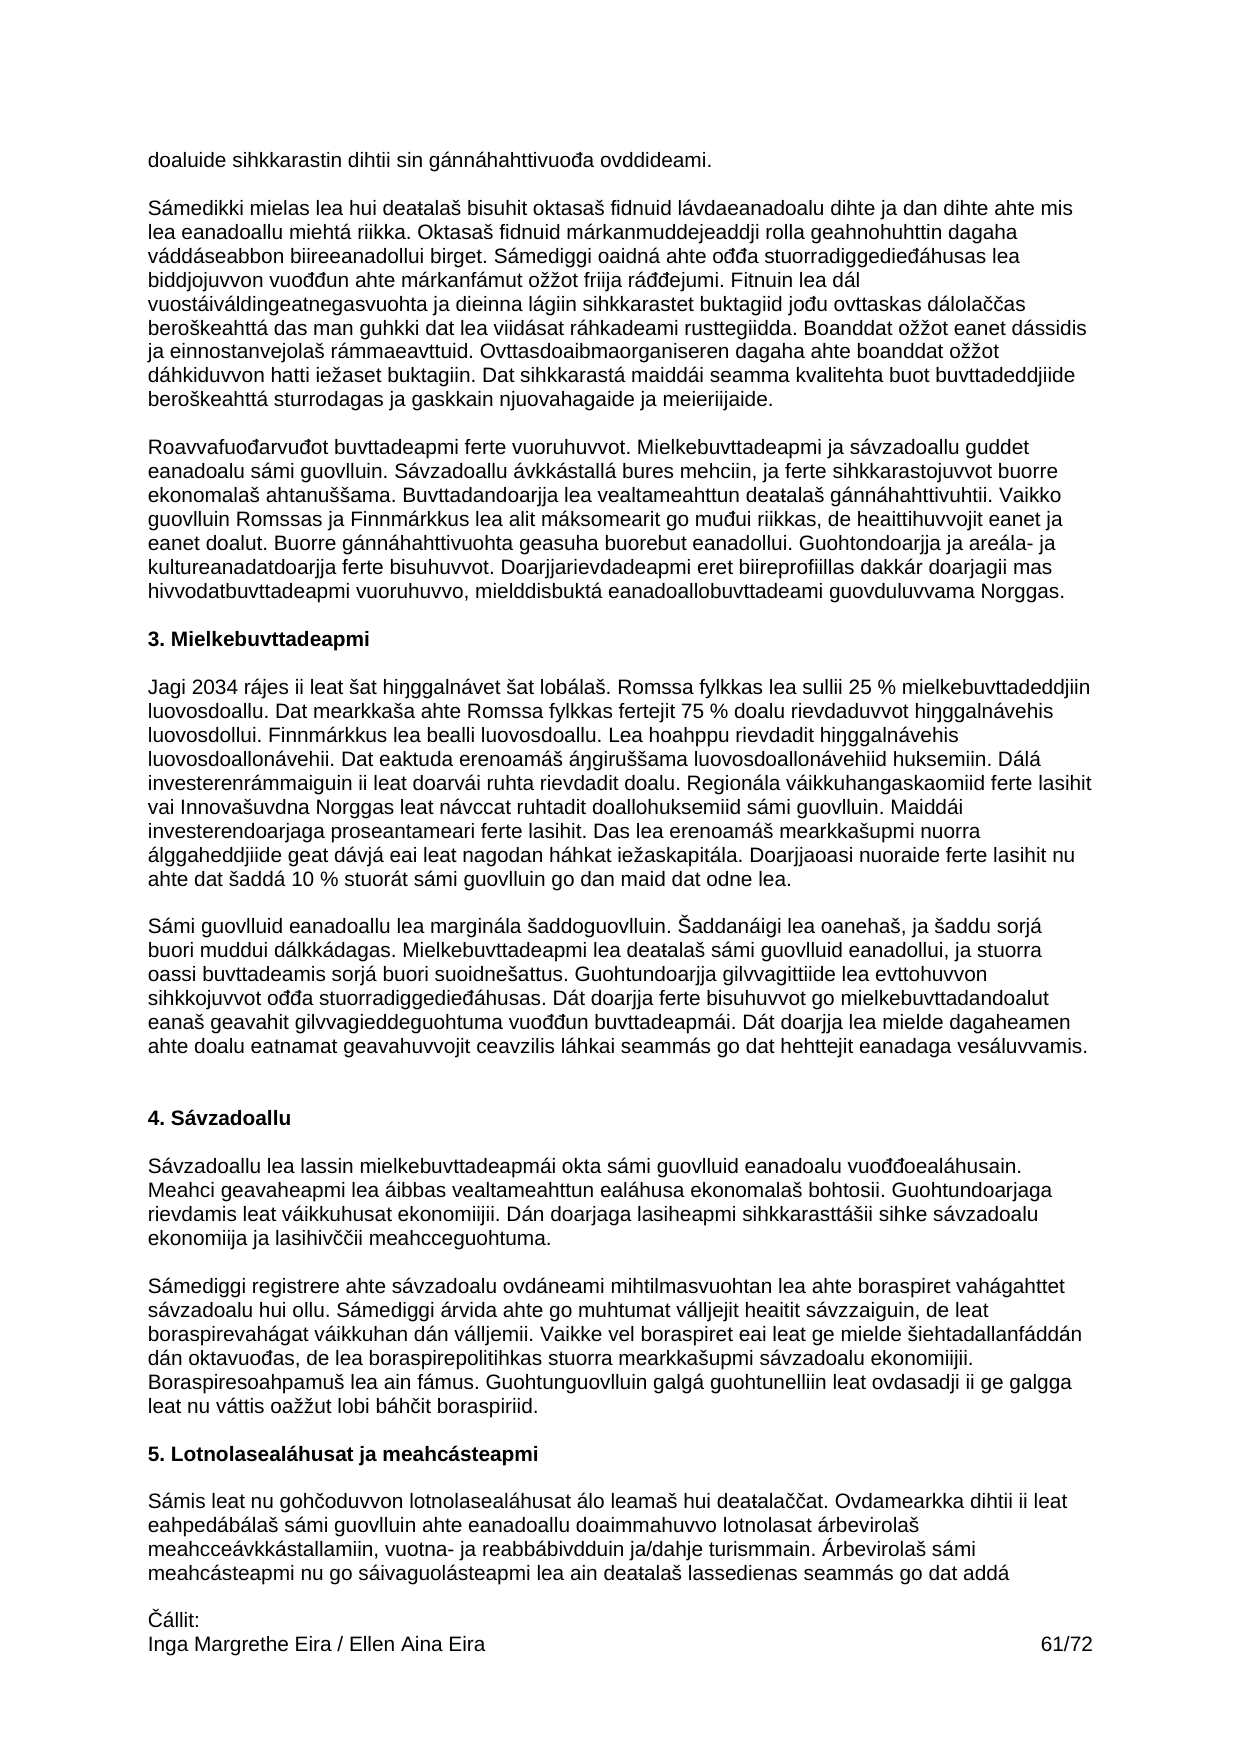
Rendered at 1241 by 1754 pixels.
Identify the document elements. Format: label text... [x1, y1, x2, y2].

table_header doaluide sihkkarastin dihtii sin gánnáhahttivuođa ovddideami. Sámedikki mielas lea hui deaŧalaš bisuhit oktasaš fidnuid lávdaeanadoalu dihte ja dan dihte ahte mis lea eanadoallu miehtá riikka. Oktasaš fidnuid márkanmuddejeaddji rolla geahnohuhttin dagaha váddáseabbon biireeanadollui birget. Sámediggi oaidná ahte ođđa stuorradiggedieđáhusas lea biddjojuvvon vuođđun ahte márkanfámut ožžot friija ráđđejumi. Fitnuin lea dál vuostáiváldingeatnegasvuohta ja dieinna lágiin sihkkarastet buktagiid jođu ovttaskas dálolaččas beroškeahttá das man guhkki dat lea viidásat ráhkadeami rusttegiidda. Boanddat ožžot eanet dássidis ja einnostanvejolaš rámmaeavttuid. Ovttasdoaibmaorganiseren dagaha ahte boanddat ožžot dáhkiduvvon hatti iežaset buktagiin. Dat sihkkarastá maiddái seamma kvalitehta buot buvttadeddjiide beroškeahttá sturrodagas ja gaskkain njuovahagaide ja meieriijaide. Roavvafuođarvuđot buvttadeapmi ferte vuoruhuvvot. Mielkebuvttadeapmi ja sávzadoallu guddet eanadoalu sámi guovlluin. Sávzadoallu ávkkástallá bures mehciin, ja ferte sihkkarastojuvvot buorre ekonomalaš ahtanuššama. Buvttadandoarjja lea vealtameahttun deaŧalaš gánnáhahttivuhtii. Vaikko guovlluin Romssas ja Finnmárkkus lea alit máksomearit go muđui riikkas, de heaittihuvvojit eanet ja eanet doalut. Buorre gánnáhahttivuohta geasuha buorebut eanadollui. Guohtondoarjja ja areála- ja kultureanadatdoarjja ferte bisuhuvvot. Doarjjarievdadeapmi eret biireprofiillas dakkár doarjagii mas hivvodatbuvttadeapmi vuoruhuvvo, mielddisbuktá eanadoallobuvttadeami guovduluvvama Norggas. 3. Mielkebuvttadeapmi Jagi 2034 rájes ii leat šat hiŋggalnávet šat lobálaš. Romssa fylkkas lea sullii 25 % mielkebuvttadeddjiin luovosdoallu. Dat mearkkaša ahte Romssa fylkkas fertejit 75 % doalu rievdaduvvot hiŋggalnávehis luovosdollui. Finnmárkkus lea bealli luovosdoallu. Lea hoahppu rievdadit hiŋggalnávehis luovosdoallonávehii. Dat eaktuda erenoamáš áŋgiruššama luovosdoallonávehiid huksemiin. Dálá investerenrámmaiguin ii leat doarvái ruhta rievdadit doalu. Regionála váikkuhangaskaomiid ferte lasihit vai Innovašuvdna Norggas leat návccat ruhtadit doallohuksemiid sámi guovlluin. Maiddái investerendoarjaga proseantameari ferte lasihit. Das lea erenoamáš mearkkašupmi nuorra álggaheddjiide geat dávjá eai leat nagodan háhkat iežaskapitála. Doarjjaoasi nuoraide ferte lasihit nu ahte dat šaddá 10 % stuorát sámi guovlluin go dan maid dat odne lea. Sámi guovlluid eanadoallu lea marginála šaddoguovlluin. Šaddanáigi lea oanehaš, ja šaddu sorjá buori muddui dálkkádagas. Mielkebuvttadeapmi lea deaŧalaš sámi guovlluid eanadollui, ja stuorra oassi buvttadeamis sorjá buori suoidnešattus. Guohtundoarjja gilvvagittiide lea evttohuvvon sihkkojuvvot ođđa stuorradiggedieđáhusas. Dát doarjja ferte bisuhuvvot go mielkebuvttadandoalut eanaš geavahit gilvvagieddeguohtuma vuođđun buvttadeapmái. Dát doarjja lea mielde dagaheamen ahte doalu eatnamat geavahuvvojit ceavzilis láhkai seammás go dat hehttejit eanadaga vesáluvvamis. 4. Sávzadoallu Sávzadoallu lea lassin mielkebuvttadeapmái okta sámi guovlluid eanadoalu vuođđoealáhusain. Meahci geavaheapmi lea áibbas vealtameahttun ealáhusa ekonomalaš bohtosii. Guohtundoarjaga rievdamis leat váikkuhusat ekonomiijii. Dán doarjaga lasiheapmi sihkkarasttášii sihke sávzadoalu ekonomiija ja lasihivččii meahcceguohtuma. Sámediggi registrere ahte sávzadoalu ovdáneami mihtilmasvuohtan lea ahte boraspiret vahágahttet sávzadoalu hui ollu. Sámediggi árvida ahte go muhtumat válljejit heaitit sávzzaiguin, de leat boraspirevahágat váikkuhan dán válljemii. Vaikke vel boraspiret eai leat ge mielde šiehtadallanfáddán dán oktavuođas, de lea boraspirepolitihkas stuorra mearkkašupmi sávzadoalu ekonomiijii. Boraspiresoahpamuš lea ain fámus. Guohtunguovlluin galgá guohtunelliin leat ovdasadji ii ge galgga leat nu váttis oažžut lobi báhčit boraspiriid. 5. Lotnolasealáhusat ja meahcásteapmi Sámis leat nu gohčoduvvon lotnolasealáhusat álo leamaš hui deaŧalaččat. Ovdamearkka dihtii ii leat eahpedábálaš sámi guovlluin ahte eanadoallu doaimmahuvvo lotnolasat árbevirolaš meahcceávkkástallamiin, vuotna- ja reabbábivdduin ja/dahje turismmain. Árbevirolaš sámi meahcásteapmi nu go sáivaguolásteapmi lea ain deaŧalaš lassedienas seammás go dat addá [136, 148, 1104, 1585]
